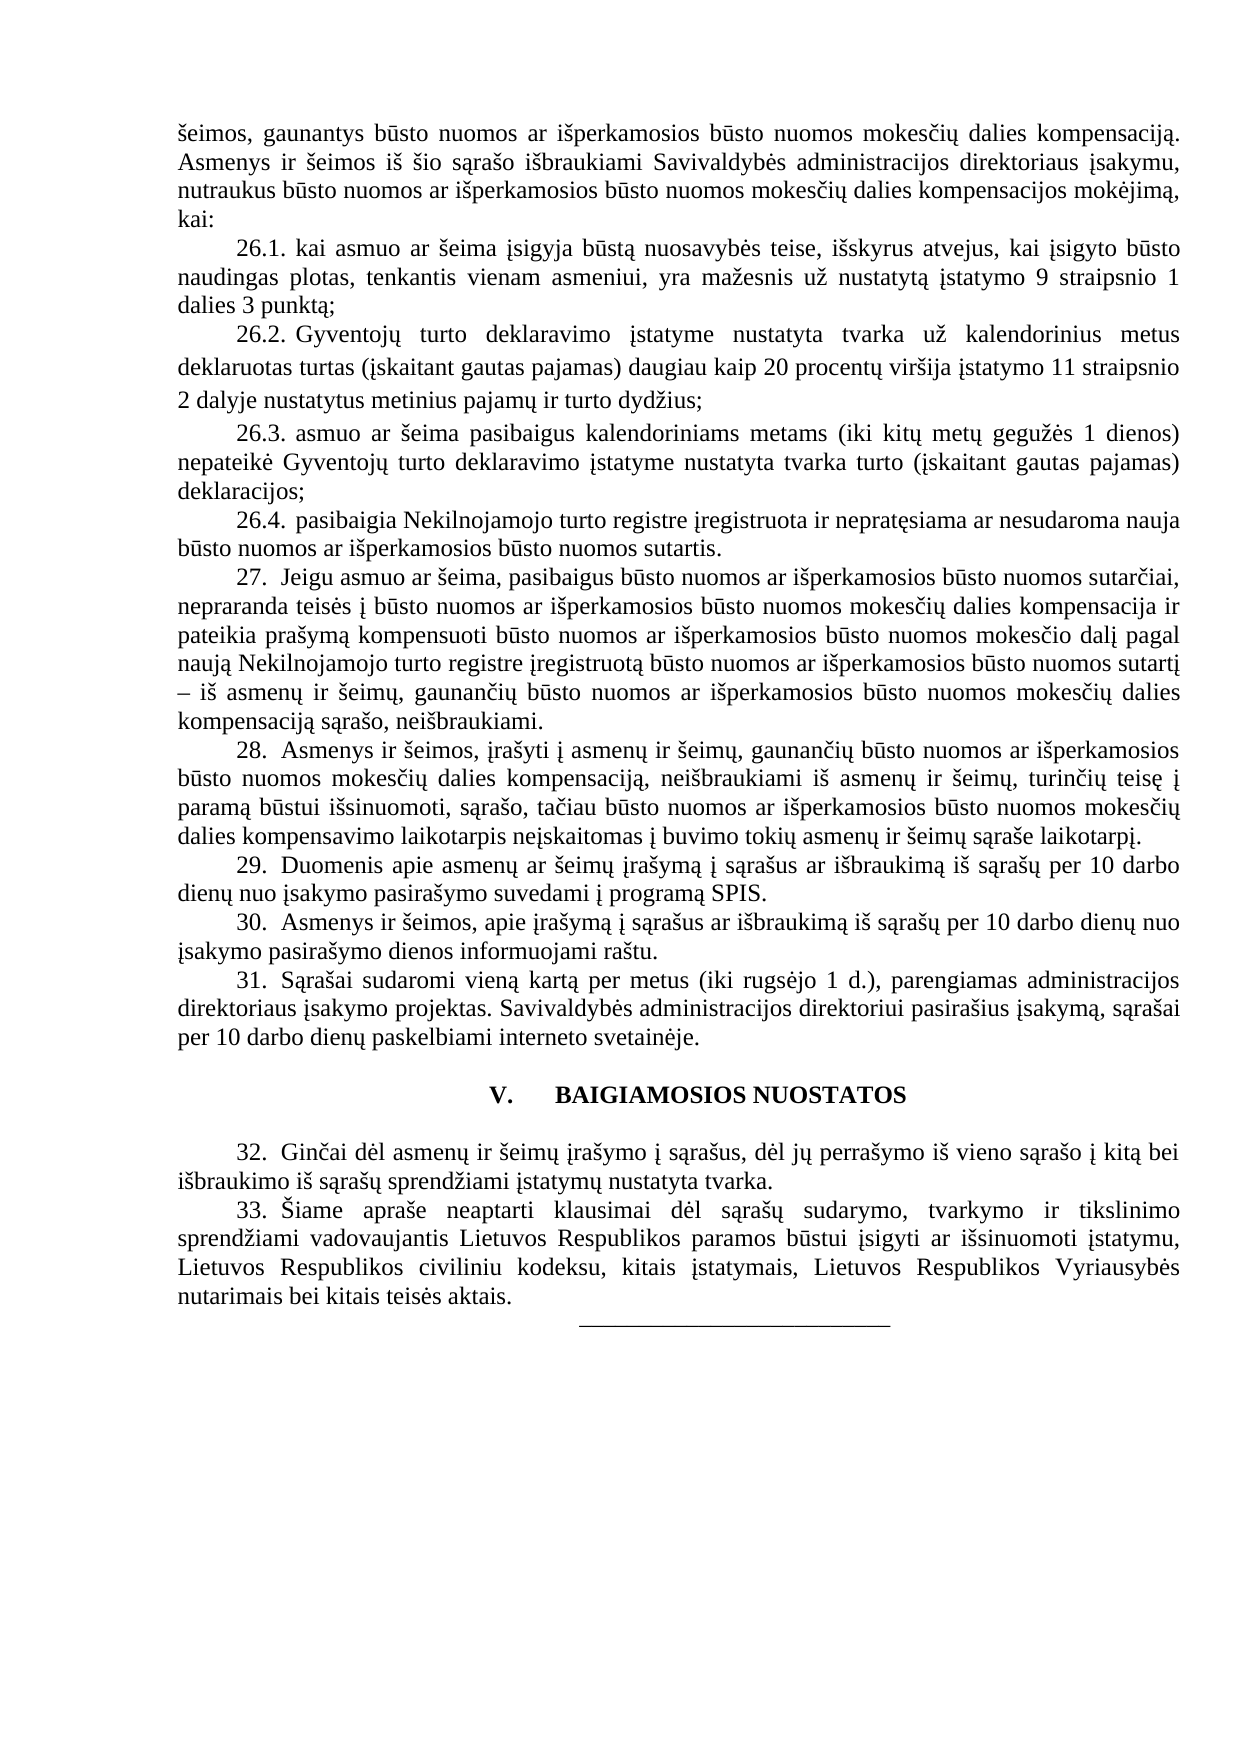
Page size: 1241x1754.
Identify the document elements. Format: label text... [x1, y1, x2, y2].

text 26.4. pasibaigia Nekilnojamojo turto registre įregistruota ir nepratęsiama ar nesudaroma nauja būsto nuomos ar išperkamosios būsto nuomos sutartis. [177, 505, 1181, 562]
text šeimos, gaunantys būsto nuomos ar išperkamosios būsto nuomos mokesčių dalies kompensaciją. Asmenys ir šeimos iš šio sąrašo išbraukiami Savivaldybės administracijos direktoriaus įsakymu, nutraukus būsto nuomos ar išperkamosios būsto nuomos mokesčių dalies kompensacijos mokėjimą, kai: [177, 118, 1181, 233]
text 32. Ginčai dėl asmenų ir šeimų įrašymo į sąrašus, dėl jų perrašymo iš vieno sąrašo į kitą bei išbraukimo iš sąrašų sprendžiami įstatymų nustatyta tvarka. [177, 1137, 1181, 1195]
text 30. Asmenys ir šeimos, apie įrašymą į sąrašus ar išbraukimą iš sąrašų per 10 darbo dienų nuo įsakymo pasirašymo dienos informuojami raštu. [177, 907, 1181, 965]
text 26.1. kai asmuo ar šeima įsigyja būstą nuosavybės teise, išskyrus atvejus, kai įsigyto būsto naudingas plotas, tenkantis vienam asmeniui, yra mažesnis už nustatytą įstatymo 9 straipsnio 1 dalies 3 punktą; [177, 233, 1181, 319]
text 27. Jeigu asmuo ar šeima, pasibaigus būsto nuomos ar išperkamosios būsto nuomos sutarčiai, nepraranda teisės į būsto nuomos ar išperkamosios būsto nuomos mokesčių dalies kompensacija ir pateikia prašymą kompensuoti būsto nuomos ar išperkamosios būsto nuomos mokesčio dalį pagal naują Nekilnojamojo turto registre įregistruotą būsto nuomos ar išperkamosios būsto nuomos sutartį – iš asmenų ir šeimų, gaunančių būsto nuomos ar išperkamosios būsto nuomos mokesčių dalies kompensaciją sąrašo, neišbraukiami. [177, 562, 1181, 735]
text 29. Duomenis apie asmenų ar šeimų įrašymą į sąrašus ar išbraukimą iš sąrašų per 10 darbo dienų nuo įsakymo pasirašymo suvedami į programą SPIS. [177, 850, 1181, 907]
text V. BAIGIAMOSIOS NUOSTATOS [215, 1080, 1181, 1108]
text –––––––––––––––––––––––––– [289, 1310, 1181, 1337]
text 26.2. Gyventojų turto deklaravimo įstatyme nustatyta tvarka už kalendorinius metus deklaruotas turtas (įskaitant gautas pajamas) daugiau kaip 20 procentų viršija įstatymo 11 straipsnio 2 dalyje nustatytus metinius pajamų ir turto dydžius; [177, 319, 1181, 414]
text 33. Šiame apraše neaptarti klausimai dėl sąrašų sudarymo, tvarkymo ir tikslinimo sprendžiami vadovaujantis Lietuvos Respublikos paramos būstui įsigyti ar išsinuomoti įstatymu, Lietuvos Respublikos civiliniu kodeksu, kitais įstatymais, Lietuvos Respublikos Vyriausybės nutarimais bei kitais teisės aktais. [177, 1195, 1181, 1310]
text 28. Asmenys ir šeimos, įrašyti į asmenų ir šeimų, gaunančių būsto nuomos ar išperkamosios būsto nuomos mokesčių dalies kompensaciją, neišbraukiami iš asmenų ir šeimų, turinčių teisę į paramą būstui išsinuomoti, sąrašo, tačiau būsto nuomos ar išperkamosios būsto nuomos mokesčių dalies kompensavimo laikotarpis neįskaitomas į buvimo tokių asmenų ir šeimų sąraše laikotarpį. [177, 735, 1181, 850]
text 26.3. asmuo ar šeima pasibaigus kalendoriniams metams (iki kitų metų gegužės 1 dienos) nepateikė Gyventojų turto deklaravimo įstatyme nustatyta tvarka turto (įskaitant gautas pajamas) deklaracijos; [177, 418, 1181, 505]
text 31. Sąrašai sudaromi vieną kartą per metus (iki rugsėjo 1 d.), parengiamas administracijos direktoriaus įsakymo projektas. Savivaldybės administracijos direktoriui pasirašius įsakymą, sąrašai per 10 darbo dienų paskelbiami interneto svetainėje. [177, 965, 1181, 1051]
